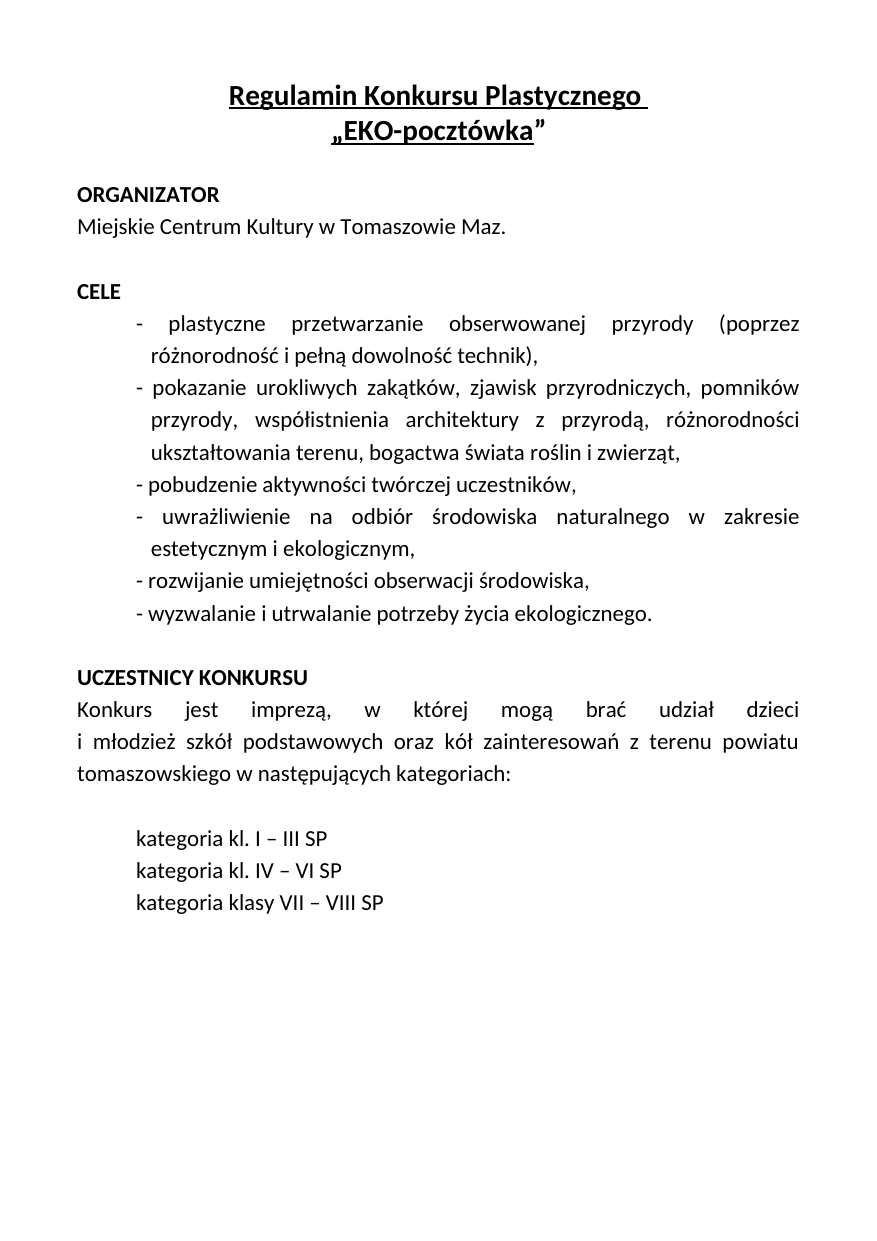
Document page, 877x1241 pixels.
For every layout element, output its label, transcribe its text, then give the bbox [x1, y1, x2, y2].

text UCZESTNICY KONKURSU [77, 663, 800, 691]
text Miejskie Centrum Kultury w Tomaszowie Maz. [77, 212, 800, 240]
text Regulamin Konkursu Plastycznego „EKO-pocztówka” [77, 77, 800, 148]
text ORGANIZATOR [77, 180, 800, 208]
text kategoria klasy VII – VIII SP [136, 888, 800, 916]
text - rozwijanie umiejętności obserwacji środowiska, [136, 566, 800, 594]
text kategoria kl. IV – VI SP [136, 856, 800, 884]
text - plastyczne przetwarzanie obserwowanej przyrody (poprzez różnorodność i pełną dowolność technik), [136, 309, 800, 369]
text - pobudzenie aktywności twórczej uczestników, [136, 470, 800, 498]
text - uwrażliwienie na odbiór środowiska naturalnego w zakresie estetycznym i ekologicznym, [136, 502, 800, 562]
text CELE [77, 277, 800, 305]
text kategoria kl. I – III SP [136, 824, 800, 852]
text Konkurs jest imprezą, w której mogą brać udział dzieci i młodzież szkół podstawowych oraz kół zainteresowań z terenu powiatu tomaszowskiego w następujących kategoriach: [77, 695, 800, 788]
text - wyzwalanie i utrwalanie potrzeby życia ekologicznego. [136, 599, 800, 627]
text - pokazanie urokliwych zakątków, zjawisk przyrodniczych, pomników przyrody, współistnienia architektury z przyrodą, różnorodności ukształtowania terenu, bogactwa świata roślin i zwierząt, [136, 373, 800, 466]
